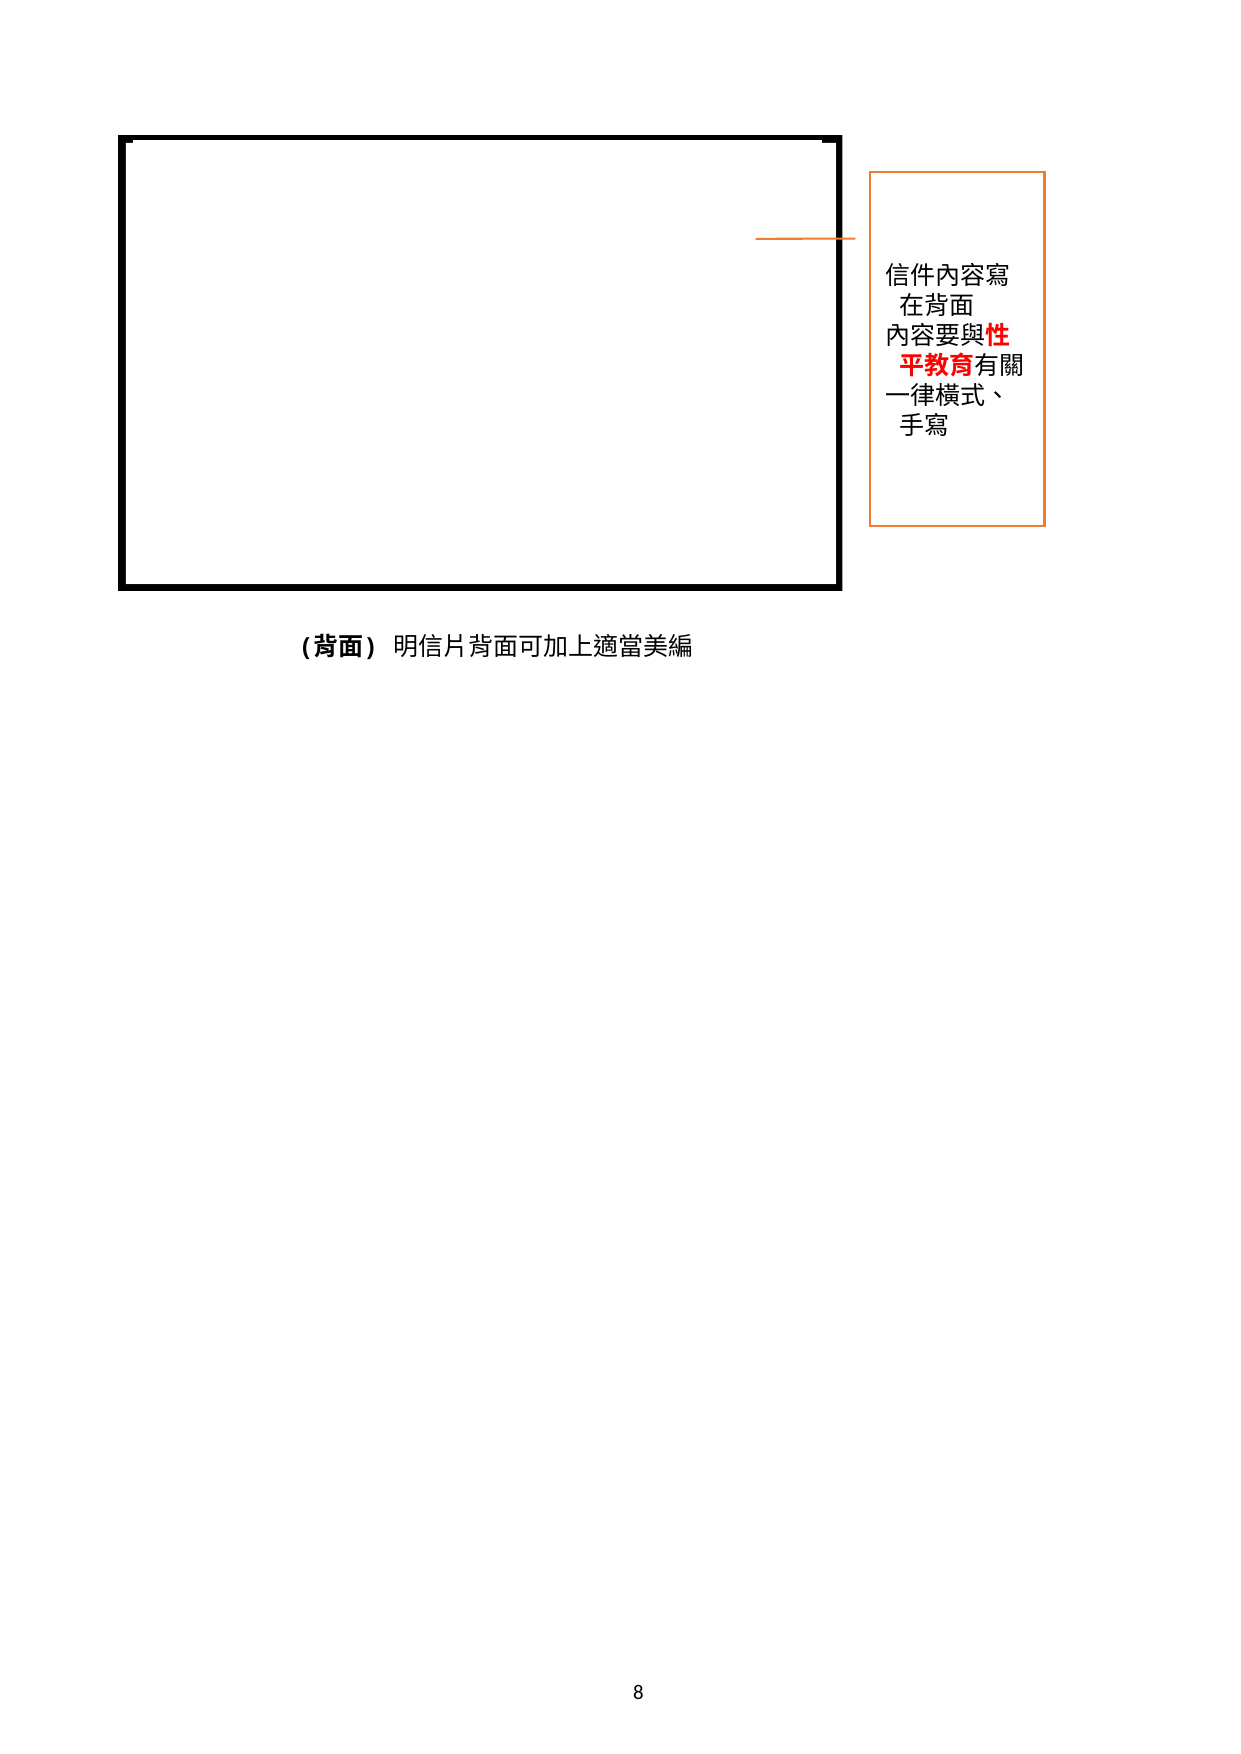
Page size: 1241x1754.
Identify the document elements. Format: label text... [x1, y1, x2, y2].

text (背面) 明信片背面可加上適當美編 [118, 602, 1150, 665]
